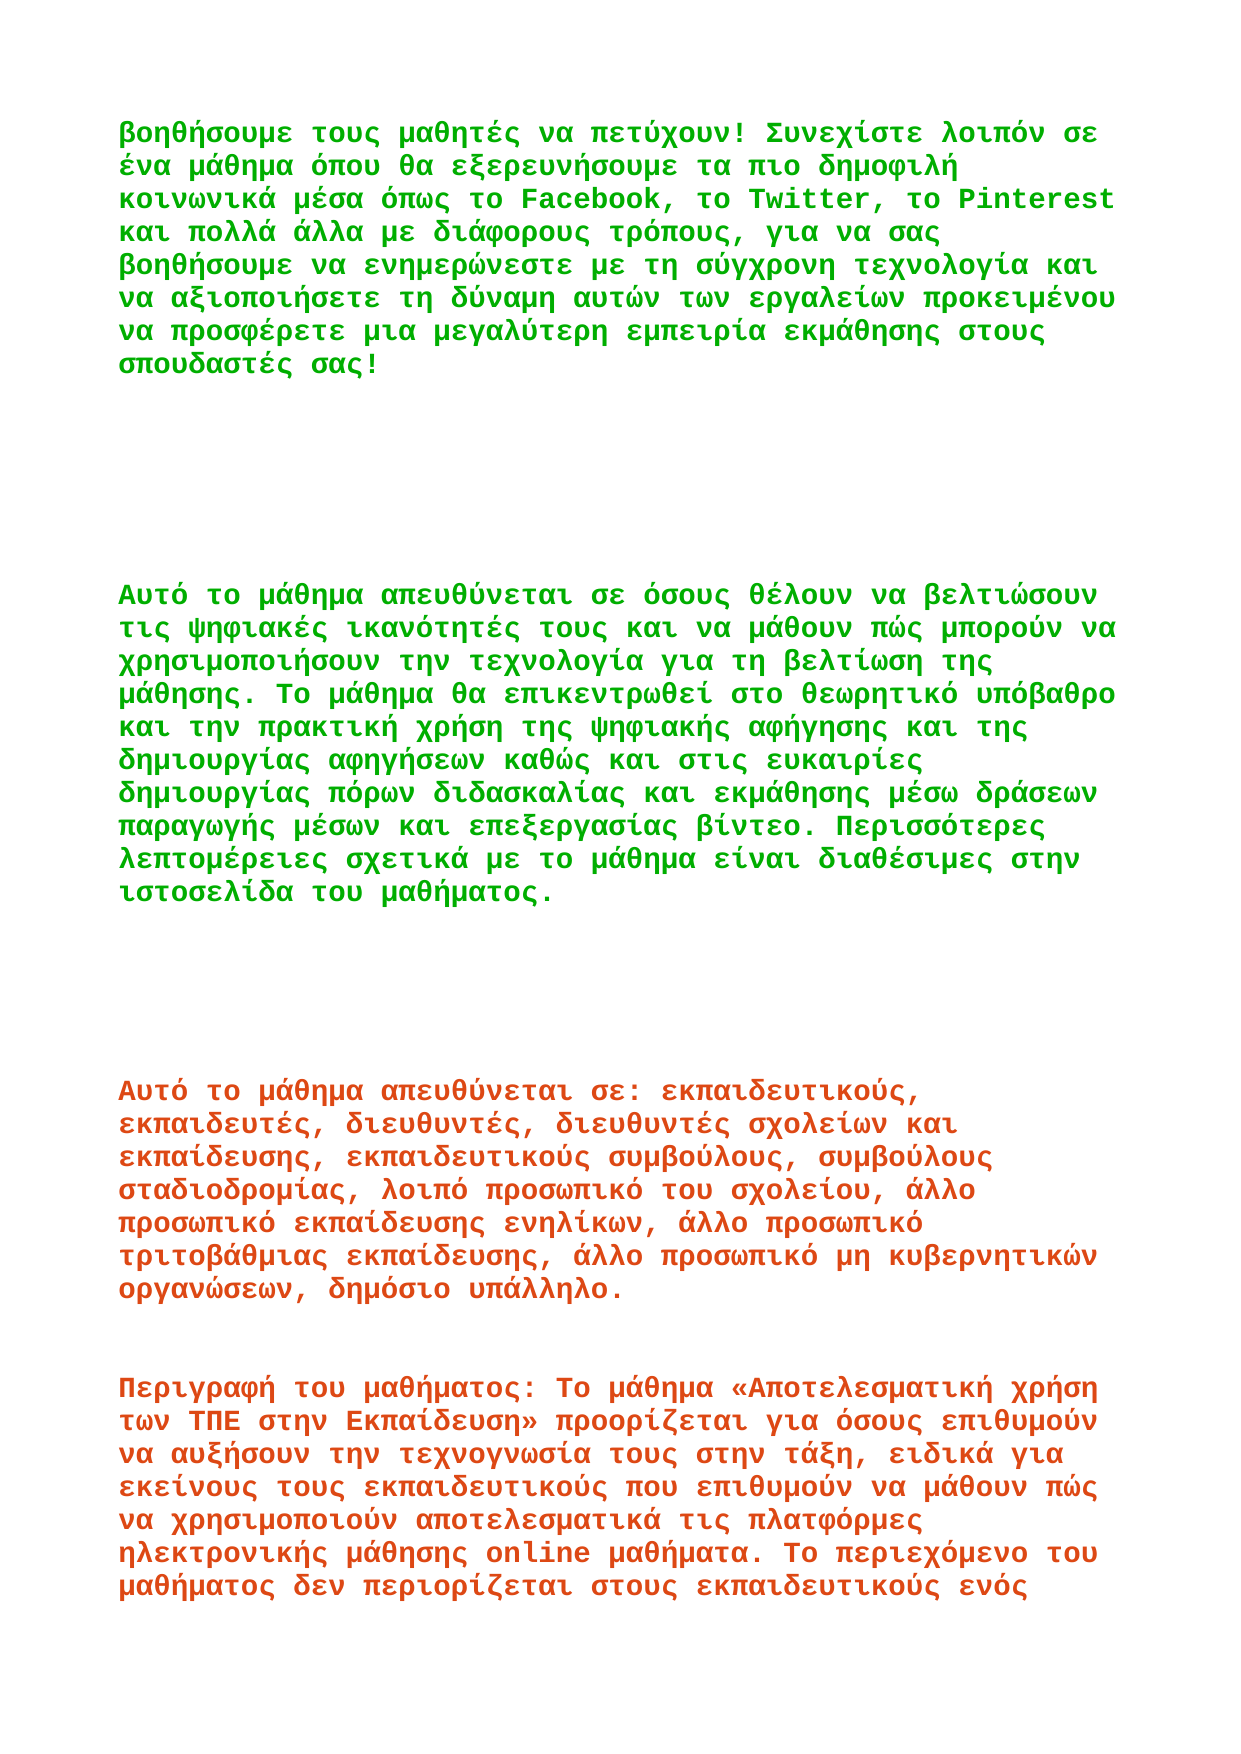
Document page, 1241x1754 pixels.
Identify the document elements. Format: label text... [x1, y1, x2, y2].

text Περιγραφή του μαθήματος: Το μάθημα «Αποτελεσματική χρήση των ΤΠΕ στην Εκπαίδευση» προορίζεται για όσους επιθυμούν να αυξήσουν την τεχνογνωσία τους στην τάξη, ειδικά για εκείνους τους εκπαιδευτικούς που επιθυμούν να μάθουν πώς να χρησιμοποιούν αποτελεσματικά τις πλατφόρμες ηλεκτρονικής μάθησης online μαθήματα. Το περιεχόμενο του μαθήματος δεν περιορίζεται στους εκπαιδευτικούς ενός [118, 1373, 1122, 1604]
text Αυτό το μάθημα απευθύνεται σε όσους θέλουν να βελτιώσουν τις ψηφιακές ικανότητές τους και να μάθουν πώς μπορούν να χρησιμοποιήσουν την τεχνολογία για τη βελτίωση της μάθησης. Το μάθημα θα επικεντρωθεί στο θεωρητικό υπόβαθρο και την πρακτική χρήση της ψηφιακής αφήγησης και της δημιουργίας αφηγήσεων καθώς και στις ευκαιρίες δημιουργίας πόρων διδασκαλίας και εκμάθησης μέσω δράσεων παραγωγής μέσων και επεξεργασίας βίντεο. Περισσότερες λεπτομέρειες σχετικά με το μάθημα είναι διαθέσιμες στην ιστοσελίδα του μαθήματος. [118, 580, 1122, 911]
text Αυτό το μάθημα απευθύνεται σε: εκπαιδευτικούς, εκπαιδευτές, διευθυντές, διευθυντές σχολείων και εκπαίδευσης, εκπαιδευτικούς συμβούλους, συμβούλους σταδιοδρομίας, λοιπό προσωπικό του σχολείου, άλλο προσωπικό εκπαίδευσης ενηλίκων, άλλο προσωπικό τριτοβάθμιας εκπαίδευσης, άλλο προσωπικό μη κυβερνητικών οργανώσεων, δημόσιο υπάλληλο. [118, 1076, 1122, 1307]
text βοηθήσουμε τους μαθητές να πετύχουν! Συνεχίστε λοιπόν σε ένα μάθημα όπου θα εξερευνήσουμε τα πιο δημοφιλή κοινωνικά μέσα όπως το Facebook, το Twitter, το Pinterest και πολλά άλλα με διάφορους τρόπους, για να σας βοηθήσουμε να ενημερώνεστε με τη σύγχρονη τεχνολογία και να αξιοποιήσετε τη δύναμη αυτών των εργαλείων προκειμένου να προσφέρετε μια μεγαλύτερη εμπειρία εκμάθησης στους σπουδαστές σας! [118, 118, 1122, 382]
